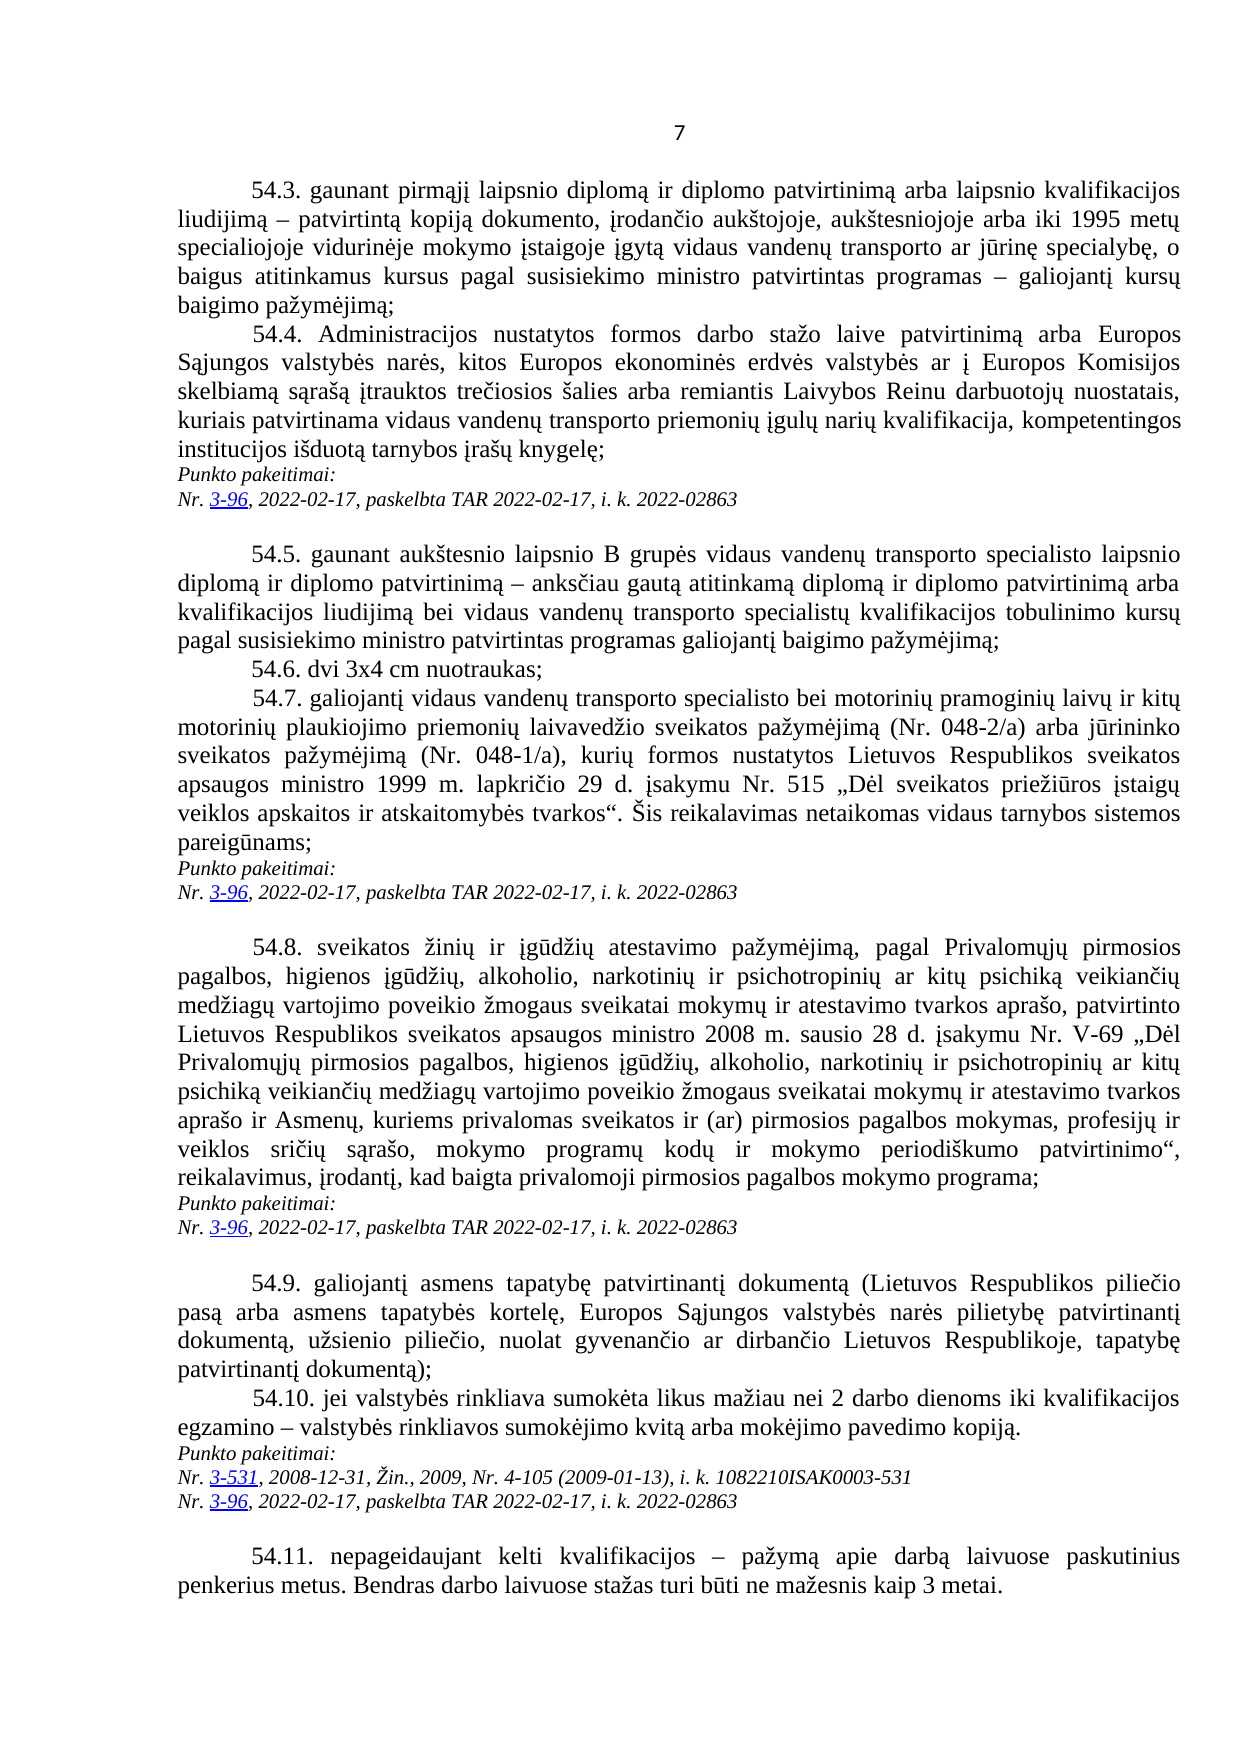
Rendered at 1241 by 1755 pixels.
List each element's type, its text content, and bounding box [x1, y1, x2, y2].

text 54.6. dvi 3x4 cm nuotraukas; [177, 654, 1181, 683]
text Nr. 3-96, 2022-02-17, paskelbta TAR 2022-02-17, i. k. 2022-02863 [177, 486, 1181, 511]
text 54.5. gaunant aukštesnio laipsnio B grupės vidaus vandenų transporto specialisto laipsnio diplomą ir diplomo patvirtinimą – anksčiau gautą atitinkamą diplomą ir diplomo patvirtinimą arba kvalifikacijos liudijimą bei vidaus vandenų transporto specialistų kvalifikacijos tobulinimo kursų pagal susisiekimo ministro patvirtintas programas galiojantį baigimo pažymėjimą; [177, 539, 1181, 654]
text Punkto pakeitimai: [177, 856, 1181, 879]
text Nr. 3-96, 2022-02-17, paskelbta TAR 2022-02-17, i. k. 2022-02863 [177, 879, 1181, 904]
text 54.11. nepageidaujant kelti kvalifikacijos – pažymą apie darbą laivuose paskutinius penkerius metus. Bendras darbo laivuose stažas turi būti ne mažesnis kaip 3 metai. [177, 1541, 1181, 1599]
text 54.10. jei valstybės rinkliava sumokėta likus mažiau nei 2 darbo dienoms iki kvalifikacijos egzamino – valstybės rinkliavos sumokėjimo kvitą arba mokėjimo pavedimo kopiją. [177, 1383, 1181, 1441]
text Nr. 3-531, 2008-12-31, Žin., 2009, Nr. 4-105 (2009-01-13), i. k. 1082210ISAK0003-531 [177, 1464, 1181, 1489]
text 54.9. galiojantį asmens tapatybę patvirtinantį dokumentą (Lietuvos Respublikos piliečio pasą arba asmens tapatybės kortelę, Europos Sąjungos valstybės narės pilietybę patvirtinantį dokumentą, užsienio piliečio, nuolat gyvenančio ar dirbančio Lietuvos Respublikoje, tapatybę patvirtinantį dokumentą); [177, 1268, 1181, 1383]
text 54.4. Administracijos nustatytos formos darbo stažo laive patvirtinimą arba Europos Sąjungos valstybės narės, kitos Europos ekonominės erdvės valstybės ar į Europos Komisijos skelbiamą sąrašą įtrauktos trečiosios šalies arba remiantis Laivybos Reinu darbuotojų nuostatais, kuriais patvirtinama vidaus vandenų transporto priemonių įgulų narių kvalifikacija, kompetentingos institucijos išduotą tarnybos įrašų knygelę; [177, 319, 1181, 462]
text Nr. 3-96, 2022-02-17, paskelbta TAR 2022-02-17, i. k. 2022-02863 [177, 1215, 1181, 1239]
text Punkto pakeitimai: [177, 1191, 1181, 1215]
text Punkto pakeitimai: [177, 462, 1181, 486]
text 54.7. galiojantį vidaus vandenų transporto specialisto bei motorinių pramoginių laivų ir kitų motorinių plaukiojimo priemonių laivavedžio sveikatos pažymėjimą (Nr. 048-2/a) arba jūrininko sveikatos pažymėjimą (Nr. 048-1/a), kurių formos nustatytos Lietuvos Respublikos sveikatos apsaugos ministro 1999 m. lapkričio 29 d. įsakymu Nr. 515 „Dėl sveikatos priežiūros įstaigų veiklos apskaitos ir atskaitomybės tvarkos“. Šis reikalavimas netaikomas vidaus tarnybos sistemos pareigūnams; [177, 683, 1181, 856]
text 54.8. sveikatos žinių ir įgūdžių atestavimo pažymėjimą, pagal Privalomųjų pirmosios pagalbos, higienos įgūdžių, alkoholio, narkotinių ir psichotropinių ar kitų psichiką veikiančių medžiagų vartojimo poveikio žmogaus sveikatai mokymų ir atestavimo tvarkos aprašo, patvirtinto Lietuvos Respublikos sveikatos apsaugos ministro 2008 m. sausio 28 d. įsakymu Nr. V-69 „Dėl Privalomųjų pirmosios pagalbos, higienos įgūdžių, alkoholio, narkotinių ir psichotropinių ar kitų psichiką veikiančių medžiagų vartojimo poveikio žmogaus sveikatai mokymų ir atestavimo tvarkos aprašo ir Asmenų, kuriems privalomas sveikatos ir (ar) pirmosios pagalbos mokymas, profesijų ir veiklos sričių sąrašo, mokymo programų kodų ir mokymo periodiškumo patvirtinimo“, reikalavimus, įrodantį, kad baigta privalomoji pirmosios pagalbos mokymo programa; [177, 932, 1181, 1191]
text 54.3. gaunant pirmąjį laipsnio diplomą ir diplomo patvirtinimą arba laipsnio kvalifikacijos liudijimą – patvirtintą kopiją dokumento, įrodančio aukštojoje, aukštesniojoje arba iki 1995 metų specialiojoje vidurinėje mokymo įstaigoje įgytą vidaus vandenų transporto ar jūrinę specialybę, o baigus atitinkamus kursus pagal susisiekimo ministro patvirtintas programas – galiojantį kursų baigimo pažymėjimą; [177, 175, 1181, 319]
text Nr. 3-96, 2022-02-17, paskelbta TAR 2022-02-17, i. k. 2022-02863 [177, 1489, 1181, 1513]
text Punkto pakeitimai: [177, 1441, 1181, 1464]
